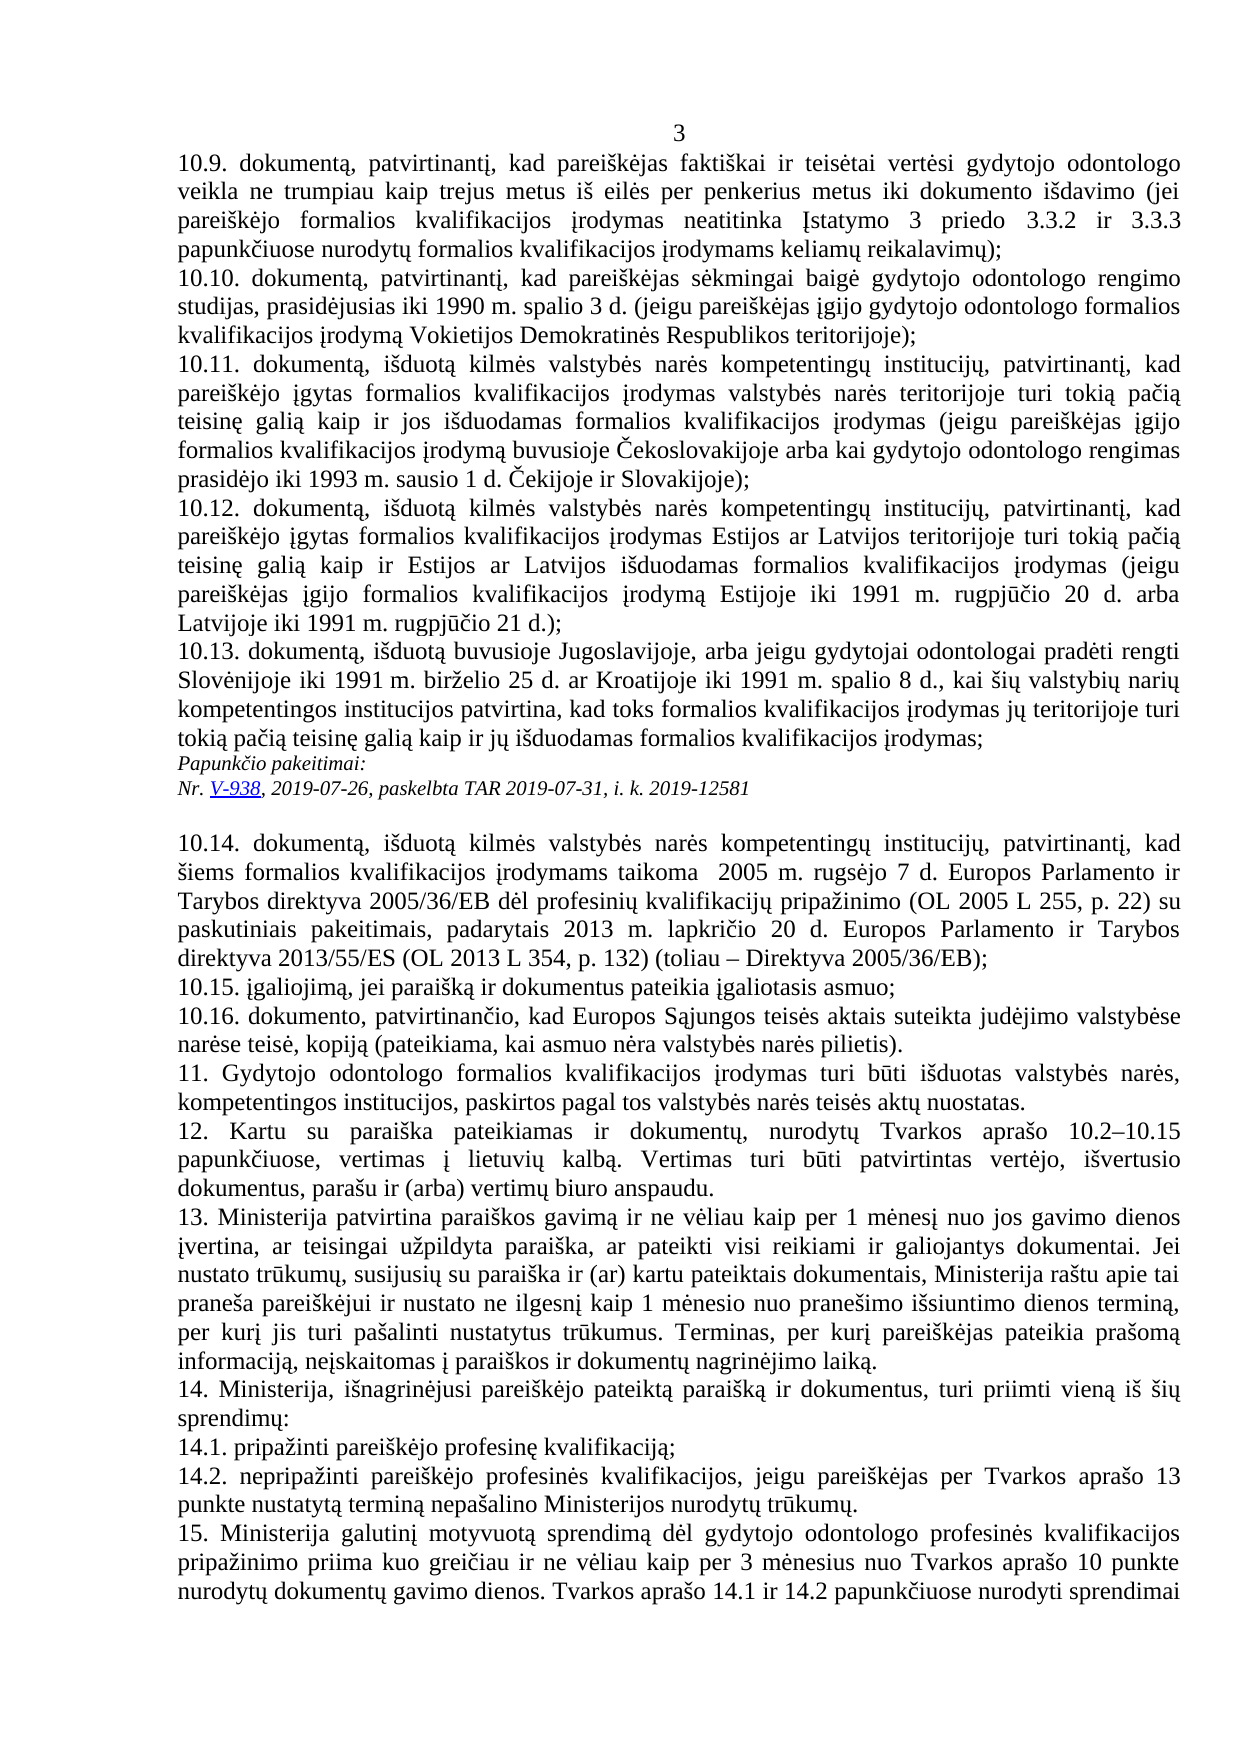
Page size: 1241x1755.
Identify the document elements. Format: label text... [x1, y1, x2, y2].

text 14. Ministerija, išnagrinėjusi pareiškėjo pateiktą paraišką ir dokumentus, turi priimti vieną iš šių sprendimų: [177, 1374, 1181, 1432]
text 10.13. dokumentą, išduotą buvusioje Jugoslavijoje, arba jeigu gydytojai odontologai pradėti rengti Slovėnijoje iki 1991 m. birželio 25 d. ar Kroatijoje iki 1991 m. spalio 8 d., kai šių valstybių narių kompetentingos institucijos patvirtina, kad toks formalios kvalifikacijos įrodymas jų teritorijoje turi tokią pačią teisinę galią kaip ir jų išduodamas formalios kvalifikacijos įrodymas; [177, 636, 1181, 751]
text 11. Gydytojo odontologo formalios kvalifikacijos įrodymas turi būti išduotas valstybės narės, kompetentingos institucijos, paskirtos pagal tos valstybės narės teisės aktų nuostatas. [177, 1058, 1181, 1116]
text 15. Ministerija galutinį motyvuotą sprendimą dėl gydytojo odontologo profesinės kvalifikacijos pripažinimo priima kuo greičiau ir ne vėliau kaip per 3 mėnesius nuo Tvarkos aprašo 10 punkte nurodytų dokumentų gavimo dienos. Tvarkos aprašo 14.1 ir 14.2 papunkčiuose nurodyti sprendimai [177, 1518, 1181, 1604]
text 10.15. įgaliojimą, jei paraišką ir dokumentus pateikia įgaliotasis asmuo; [177, 972, 1181, 1001]
text 10.11. dokumentą, išduotą kilmės valstybės narės kompetentingų institucijų, patvirtinantį, kad pareiškėjo įgytas formalios kvalifikacijos įrodymas valstybės narės teritorijoje turi tokią pačią teisinę galią kaip ir jos išduodamas formalios kvalifikacijos įrodymas (jeigu pareiškėjas įgijo formalios kvalifikacijos įrodymą buvusioje Čekoslovakijoje arba kai gydytojo odontologo rengimas prasidėjo iki 1993 m. sausio 1 d. Čekijoje ir Slovakijoje); [177, 349, 1181, 493]
text 10.14. dokumentą, išduotą kilmės valstybės narės kompetentingų institucijų, patvirtinantį, kad šiems formalios kvalifikacijos įrodymams taikoma 2005 m. rugsėjo 7 d. Europos Parlamento ir Tarybos direktyva 2005/36/EB dėl profesinių kvalifikacijų pripažinimo (OL 2005 L 255, p. 22) su paskutiniais pakeitimais, padarytais 2013 m. lapkričio 20 d. Europos Parlamento ir Tarybos direktyva 2013/55/ES (OL 2013 L 354, p. 132) (toliau – Direktyva 2005/36/EB); [177, 828, 1181, 972]
text Papunkčio pakeitimai: [177, 751, 1181, 775]
text 10.16. dokumento, patvirtinančio, kad Europos Sąjungos teisės aktais suteikta judėjimo valstybėse narėse teisė, kopiją (pateikiama, kai asmuo nėra valstybės narės pilietis). [177, 1001, 1181, 1058]
text 14.2. nepripažinti pareiškėjo profesinės kvalifikacijos, jeigu pareiškėjas per Tvarkos aprašo 13 punkte nustatytą terminą nepašalino Ministerijos nurodytų trūkumų. [177, 1461, 1181, 1518]
text 12. Kartu su paraiška pateikiamas ir dokumentų, nurodytų Tvarkos aprašo 10.2–10.15 papunkčiuose, vertimas į lietuvių kalbą. Vertimas turi būti patvirtintas vertėjo, išvertusio dokumentus, parašu ir (arba) vertimų biuro anspaudu. [177, 1116, 1181, 1202]
text 10.12. dokumentą, išduotą kilmės valstybės narės kompetentingų institucijų, patvirtinantį, kad pareiškėjo įgytas formalios kvalifikacijos įrodymas Estijos ar Latvijos teritorijoje turi tokią pačią teisinę galią kaip ir Estijos ar Latvijos išduodamas formalios kvalifikacijos įrodymas (jeigu pareiškėjas įgijo formalios kvalifikacijos įrodymą Estijoje iki 1991 m. rugpjūčio 20 d. arba Latvijoje iki 1991 m. rugpjūčio 21 d.); [177, 493, 1181, 636]
text Nr. V-938, 2019-07-26, paskelbta TAR 2019-07-31, i. k. 2019-12581 [177, 775, 1181, 799]
text 14.1. pripažinti pareiškėjo profesinę kvalifikaciją; [177, 1432, 1181, 1461]
text 10.10. dokumentą, patvirtinantį, kad pareiškėjas sėkmingai baigė gydytojo odontologo rengimo studijas, prasidėjusias iki 1990 m. spalio 3 d. (jeigu pareiškėjas įgijo gydytojo odontologo formalios kvalifikacijos įrodymą Vokietijos Demokratinės Respublikos teritorijoje); [177, 263, 1181, 349]
text 10.9. dokumentą, patvirtinantį, kad pareiškėjas faktiškai ir teisėtai vertėsi gydytojo odontologo veikla ne trumpiau kaip trejus metus iš eilės per penkerius metus iki dokumento išdavimo (jei pareiškėjo formalios kvalifikacijos įrodymas neatitinka Įstatymo 3 priedo 3.3.2 ir 3.3.3 papunkčiuose nurodytų formalios kvalifikacijos įrodymams keliamų reikalavimų); [177, 148, 1181, 263]
text 13. Ministerija patvirtina paraiškos gavimą ir ne vėliau kaip per 1 mėnesį nuo jos gavimo dienos įvertina, ar teisingai užpildyta paraiška, ar pateikti visi reikiami ir galiojantys dokumentai. Jei nustato trūkumų, susijusių su paraiška ir (ar) kartu pateiktais dokumentais, Ministerija raštu apie tai praneša pareiškėjui ir nustato ne ilgesnį kaip 1 mėnesio nuo pranešimo išsiuntimo dienos terminą, per kurį jis turi pašalinti nustatytus trūkumus. Terminas, per kurį pareiškėjas pateikia prašomą informaciją, neįskaitomas į paraiškos ir dokumentų nagrinėjimo laiką. [177, 1202, 1181, 1374]
